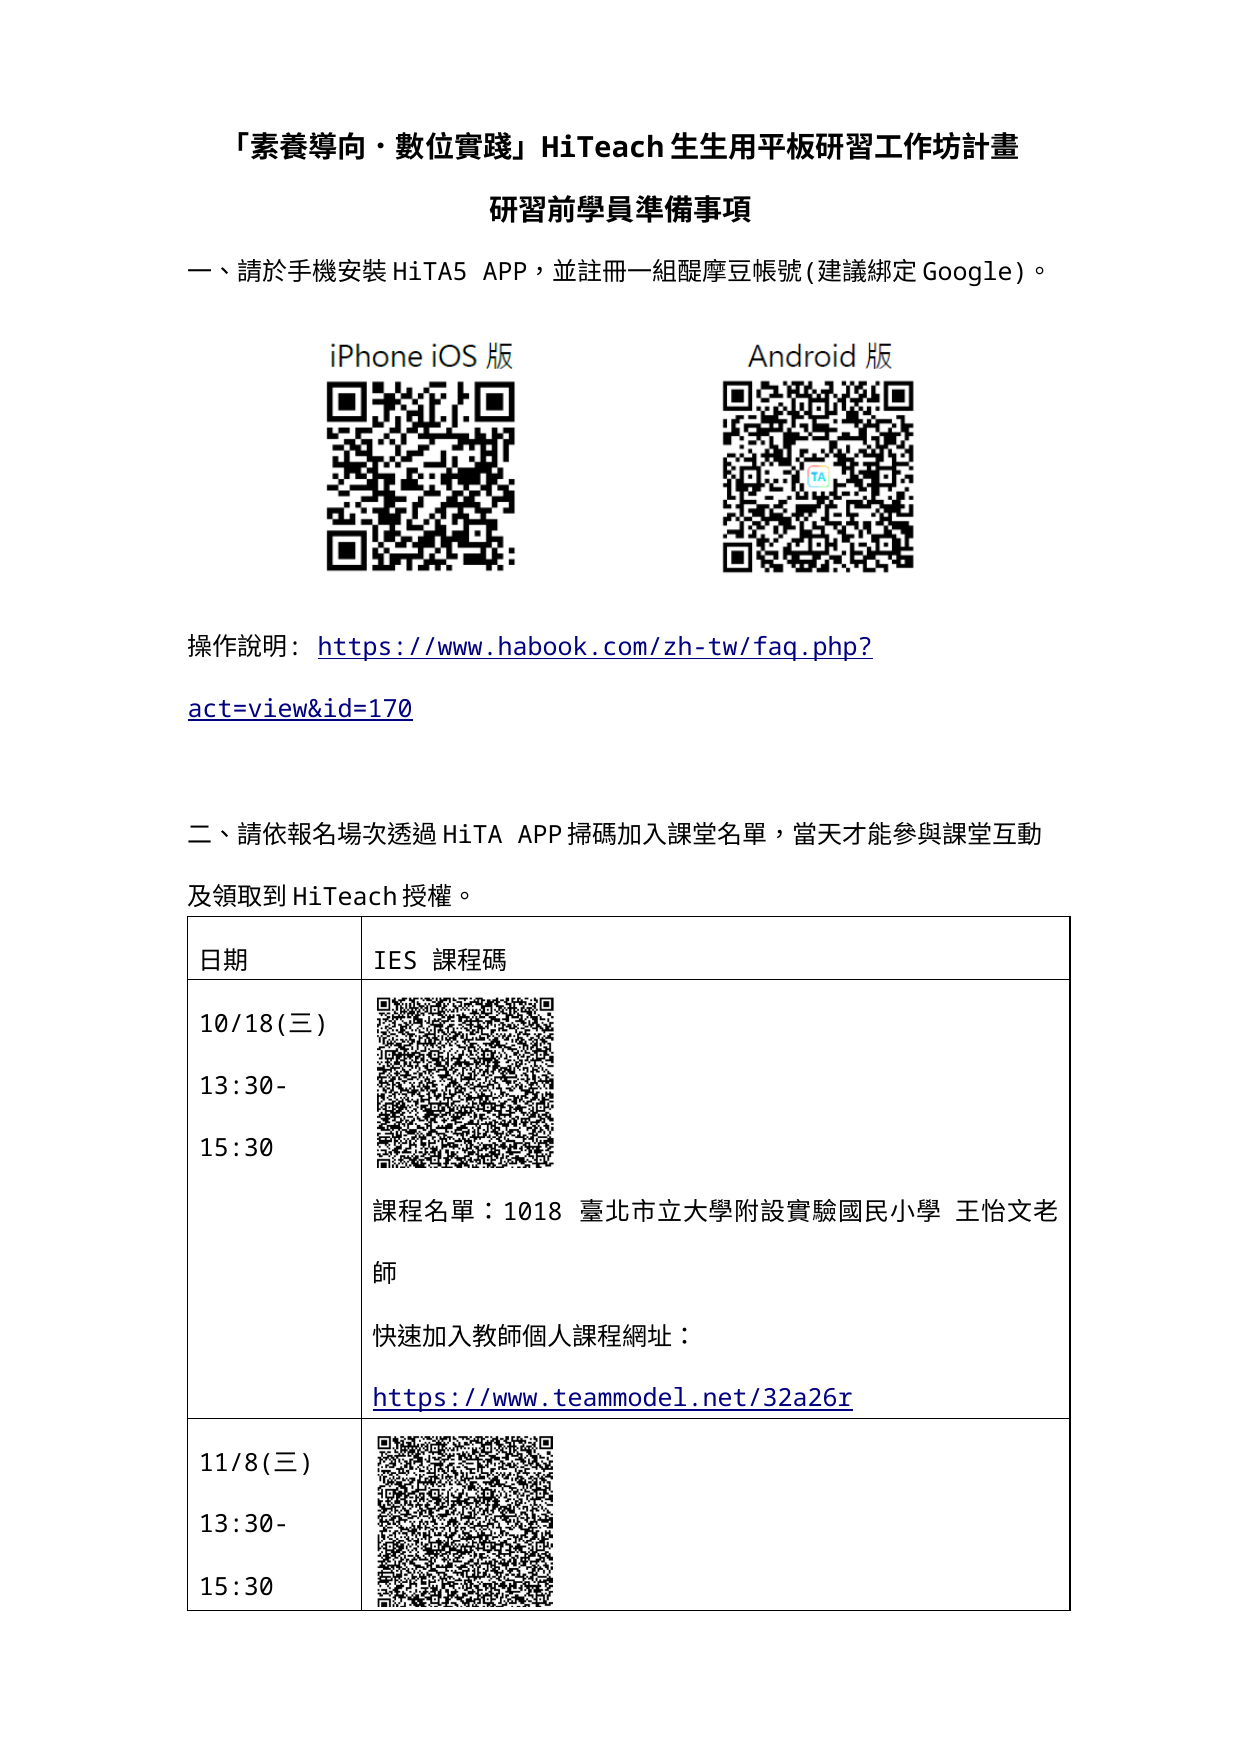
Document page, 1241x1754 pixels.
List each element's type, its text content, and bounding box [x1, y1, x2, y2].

text 「素養導向．數位實踐」HiTeach生生用平板研習工作坊計畫 [187, 103, 1053, 166]
text 研習前學員準備事項 [187, 166, 1053, 228]
table_cell 10/18(三) 13:30-15:30 [188, 980, 361, 1418]
text 一、請於手機安裝HiTA5 APP，並註冊一組醍摩豆帳號(建議綁定Google)。 [187, 228, 1053, 291]
table_cell 11/8(三) 13:30-15:30 [188, 1419, 361, 1610]
table_header 日期 [188, 917, 361, 979]
table_cell 課程名單：1018 臺北市立大學附設實驗國民小學 王怡文老師 快速加入教師個人課程網址： https://www.teammodel.net/32a26r [362, 980, 1069, 1418]
text 二、請依報名場次透過HiTA APP掃碼加入課堂名單，當天才能參與課堂互動及領取到HiTeach授權。 [187, 791, 1053, 916]
text 操作說明: https://www.habook.com/zh-tw/faq.php?act=view&id=170 [187, 603, 1053, 728]
table_cell [362, 1419, 1069, 1610]
table_header IES 課程碼 [362, 917, 1069, 979]
